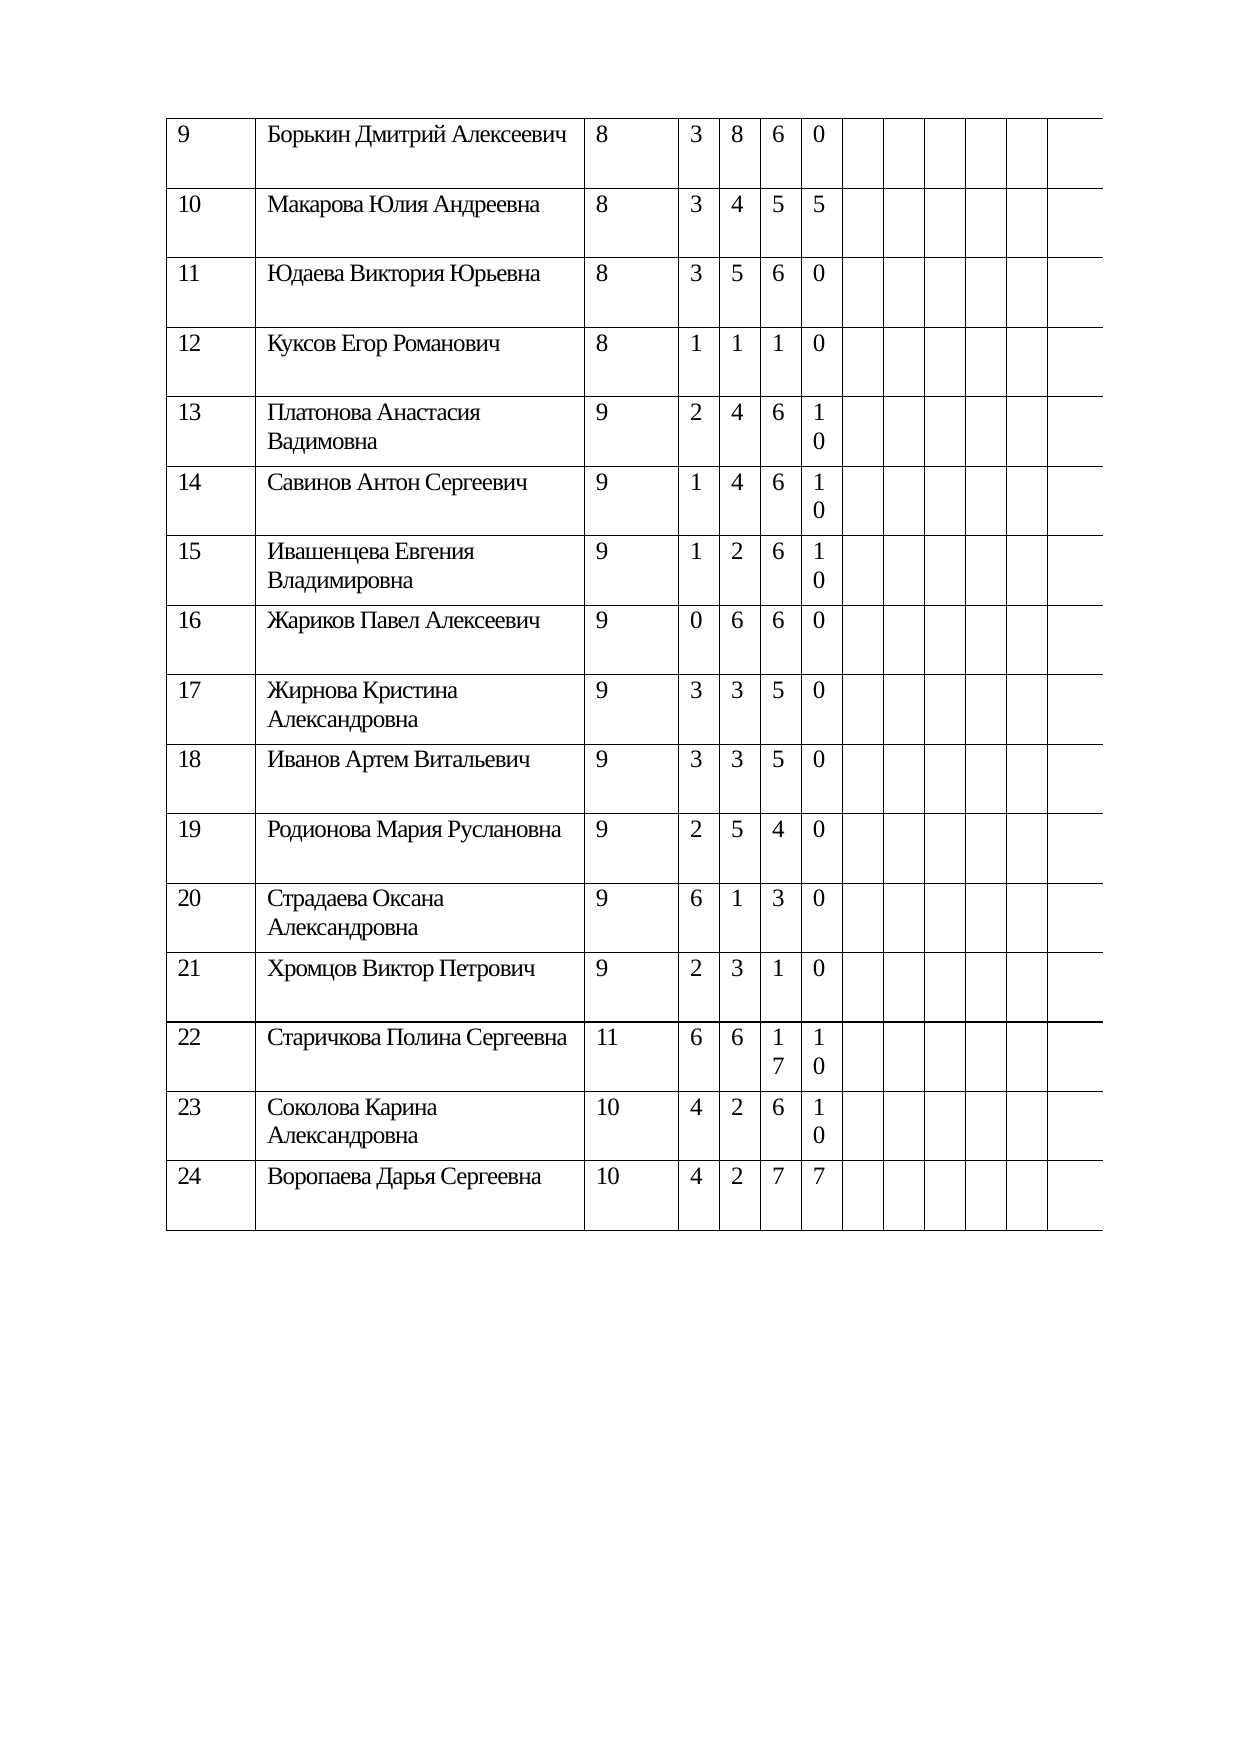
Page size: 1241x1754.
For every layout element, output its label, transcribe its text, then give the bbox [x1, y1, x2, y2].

table_cell [925, 1023, 965, 1091]
table_cell [966, 606, 1006, 674]
table_cell [1048, 675, 1103, 743]
table_cell 6 [761, 258, 801, 327]
table_cell 0 [802, 328, 842, 396]
table_cell 6 [761, 119, 801, 188]
table_cell [966, 884, 1006, 952]
table_cell [925, 1161, 965, 1230]
table_cell 8 [720, 119, 760, 188]
table_cell 4 [761, 814, 801, 882]
table_cell [925, 606, 965, 674]
table_cell 16 [167, 606, 255, 674]
table_cell [966, 189, 1006, 257]
table_cell 4 [679, 1092, 719, 1160]
table_cell [1007, 1161, 1047, 1230]
table_cell 6 [679, 884, 719, 952]
table_cell 5 [761, 675, 801, 743]
table_cell 3 [679, 189, 719, 257]
table_cell 3 [720, 745, 760, 813]
table_cell Хромцов Виктор Петрович [256, 953, 584, 1021]
table_cell [966, 258, 1006, 327]
table_cell [884, 675, 924, 743]
table_cell 2 [720, 1161, 760, 1230]
table_cell 14 [167, 467, 255, 535]
table_cell 6 [761, 397, 801, 466]
table_cell [966, 814, 1006, 882]
table_cell 6 [679, 1023, 719, 1091]
table_cell [1048, 328, 1103, 396]
table_cell 9 [585, 606, 678, 674]
table_cell 3 [761, 884, 801, 952]
table_cell [884, 814, 924, 882]
table_cell [1048, 745, 1103, 813]
table_cell [884, 1092, 924, 1160]
table_cell [1007, 258, 1047, 327]
table_cell [966, 119, 1006, 188]
table_cell [1048, 953, 1103, 1021]
table_cell 10 [802, 536, 842, 604]
table_cell 24 [167, 1161, 255, 1230]
table_cell 9 [585, 745, 678, 813]
table_cell 1 [720, 884, 760, 952]
table_cell Ивашенцева Евгения Владимировна [256, 536, 584, 604]
table_cell Савинов Антон Сергеевич [256, 467, 584, 535]
table_cell 12 [167, 328, 255, 396]
table_cell [966, 745, 1006, 813]
table_cell [1048, 189, 1103, 257]
table_cell [1007, 675, 1047, 743]
table_cell [1048, 1161, 1103, 1230]
table_cell [1007, 606, 1047, 674]
table_cell 1 [720, 328, 760, 396]
table_cell 9 [585, 884, 678, 952]
table_cell 17 [167, 675, 255, 743]
table_cell [884, 536, 924, 604]
table_cell 18 [167, 745, 255, 813]
table_cell 9 [585, 814, 678, 882]
table_cell [925, 467, 965, 535]
table_cell [1007, 884, 1047, 952]
table_cell Юдаева Виктория Юрьевна [256, 258, 584, 327]
table_cell [925, 536, 965, 604]
table_cell [843, 189, 883, 257]
table_cell [1007, 953, 1047, 1021]
table_cell 3 [679, 675, 719, 743]
table_cell 15 [167, 536, 255, 604]
table_cell [843, 1023, 883, 1091]
table_cell 13 [167, 397, 255, 466]
table_cell Старичкова Полина Сергеевна [256, 1023, 584, 1091]
table_cell [925, 884, 965, 952]
table_cell [843, 675, 883, 743]
table_cell [1007, 119, 1047, 188]
table_cell 3 [720, 675, 760, 743]
table_cell [1007, 814, 1047, 882]
table_cell [1048, 1092, 1103, 1160]
table_cell 5 [761, 745, 801, 813]
table_cell [925, 1092, 965, 1160]
table_cell Страдаева Оксана Александровна [256, 884, 584, 952]
table_cell 1 [761, 953, 801, 1021]
table_cell [925, 258, 965, 327]
table_cell 7 [761, 1161, 801, 1230]
table_cell 0 [802, 745, 842, 813]
table_cell [843, 119, 883, 188]
table_cell [1048, 814, 1103, 882]
table_cell [884, 189, 924, 257]
table_cell 9 [585, 675, 678, 743]
table_cell 0 [802, 953, 842, 1021]
table_cell 5 [761, 189, 801, 257]
table_cell [843, 953, 883, 1021]
table_cell 1 [679, 536, 719, 604]
table_cell [884, 467, 924, 535]
table_cell Воропаева Дарья Сергеевна [256, 1161, 584, 1230]
table_cell [884, 1023, 924, 1091]
table_cell [884, 397, 924, 466]
table_cell 2 [679, 397, 719, 466]
table_cell [1048, 606, 1103, 674]
table_cell [884, 119, 924, 188]
table_cell [1048, 536, 1103, 604]
table_cell Макарова Юлия Андреевна [256, 189, 584, 257]
table_cell 6 [720, 1023, 760, 1091]
table_cell Жариков Павел Алексеевич [256, 606, 584, 674]
table_cell 3 [720, 953, 760, 1021]
table_cell [925, 675, 965, 743]
table_cell 1 [679, 328, 719, 396]
table_cell 5 [720, 814, 760, 882]
table_cell [1048, 884, 1103, 952]
table_cell [843, 467, 883, 535]
table_cell [925, 119, 965, 188]
table_cell [884, 1161, 924, 1230]
table_cell 9 [167, 119, 255, 188]
table_cell Иванов Артем Витальевич [256, 745, 584, 813]
table_cell 8 [585, 189, 678, 257]
table_cell 0 [802, 606, 842, 674]
table_cell 3 [679, 258, 719, 327]
table_cell 0 [802, 675, 842, 743]
table_cell [884, 745, 924, 813]
table_cell [966, 536, 1006, 604]
table_cell 2 [720, 1092, 760, 1160]
table_cell [925, 745, 965, 813]
table_cell 2 [720, 536, 760, 604]
table_cell 9 [585, 536, 678, 604]
table_cell [1007, 536, 1047, 604]
table_cell Куксов Егор Романович [256, 328, 584, 396]
table_cell 4 [679, 1161, 719, 1230]
table_cell [1007, 1092, 1047, 1160]
table_cell [1007, 328, 1047, 396]
table_cell 7 [802, 1161, 842, 1230]
table_cell [1048, 1023, 1103, 1091]
table_cell 10 [802, 1023, 842, 1091]
table_cell 4 [720, 397, 760, 466]
table_cell [1007, 745, 1047, 813]
table_cell Борькин Дмитрий Алексеевич [256, 119, 584, 188]
table_cell 0 [802, 814, 842, 882]
table_cell 17 [761, 1023, 801, 1091]
table_cell 3 [679, 119, 719, 188]
table_cell 6 [761, 606, 801, 674]
table_cell 2 [679, 953, 719, 1021]
table_cell 0 [679, 606, 719, 674]
table_cell [1048, 119, 1103, 188]
table_cell 10 [802, 467, 842, 535]
table_cell 20 [167, 884, 255, 952]
table_cell [966, 1092, 1006, 1160]
table_cell 4 [720, 467, 760, 535]
table_cell 9 [585, 467, 678, 535]
table_cell 4 [720, 189, 760, 257]
table_cell [843, 814, 883, 882]
table_cell [966, 397, 1006, 466]
table_cell 1 [761, 328, 801, 396]
table_cell 10 [585, 1161, 678, 1230]
table_cell 22 [167, 1023, 255, 1091]
table_cell [843, 606, 883, 674]
table_cell Соколова Карина Александровна [256, 1092, 584, 1160]
table_cell 10 [167, 189, 255, 257]
table_cell [1007, 397, 1047, 466]
table_cell 11 [167, 258, 255, 327]
table_cell [966, 675, 1006, 743]
table_cell 6 [761, 1092, 801, 1160]
table_cell [966, 1161, 1006, 1230]
table_cell [966, 328, 1006, 396]
table_cell Родионова Мария Руслановна [256, 814, 584, 882]
table_cell [925, 328, 965, 396]
table_cell 19 [167, 814, 255, 882]
table_cell 6 [720, 606, 760, 674]
table_cell 11 [585, 1023, 678, 1091]
table_cell [1048, 397, 1103, 466]
table_cell [843, 884, 883, 952]
table_cell [925, 189, 965, 257]
table_cell 0 [802, 884, 842, 952]
table_cell 2 [679, 814, 719, 882]
table_cell [884, 258, 924, 327]
table_cell 9 [585, 397, 678, 466]
table_cell 10 [802, 1092, 842, 1160]
table_cell [843, 328, 883, 396]
table_cell 10 [802, 397, 842, 466]
table_cell 6 [761, 536, 801, 604]
table_cell 5 [802, 189, 842, 257]
table_cell [843, 1161, 883, 1230]
table_cell 0 [802, 258, 842, 327]
table_cell 21 [167, 953, 255, 1021]
table_cell [884, 328, 924, 396]
table_cell [966, 467, 1006, 535]
table_cell [884, 606, 924, 674]
table_cell [843, 397, 883, 466]
table_cell 6 [761, 467, 801, 535]
table_cell [884, 953, 924, 1021]
table_cell 8 [585, 328, 678, 396]
table_cell [925, 953, 965, 1021]
table_cell [1048, 467, 1103, 535]
table_cell [1048, 258, 1103, 327]
table_cell 0 [802, 119, 842, 188]
table_cell [843, 1092, 883, 1160]
table_cell 1 [679, 467, 719, 535]
table_cell [966, 1023, 1006, 1091]
table_cell Платонова Анастасия Вадимовна [256, 397, 584, 466]
table_cell 5 [720, 258, 760, 327]
table_cell [843, 258, 883, 327]
table_cell [925, 397, 965, 466]
table_cell 9 [585, 953, 678, 1021]
table_cell 23 [167, 1092, 255, 1160]
table_cell [925, 814, 965, 882]
table_cell 10 [585, 1092, 678, 1160]
table_cell Жирнова Кристина Александровна [256, 675, 584, 743]
table_cell [1007, 1023, 1047, 1091]
table_cell [966, 953, 1006, 1021]
table_cell [843, 745, 883, 813]
table_cell 3 [679, 745, 719, 813]
table_cell [1007, 467, 1047, 535]
table_cell [884, 884, 924, 952]
table_cell 8 [585, 258, 678, 327]
table_cell 8 [585, 119, 678, 188]
table_cell [843, 536, 883, 604]
table_cell [1007, 189, 1047, 257]
